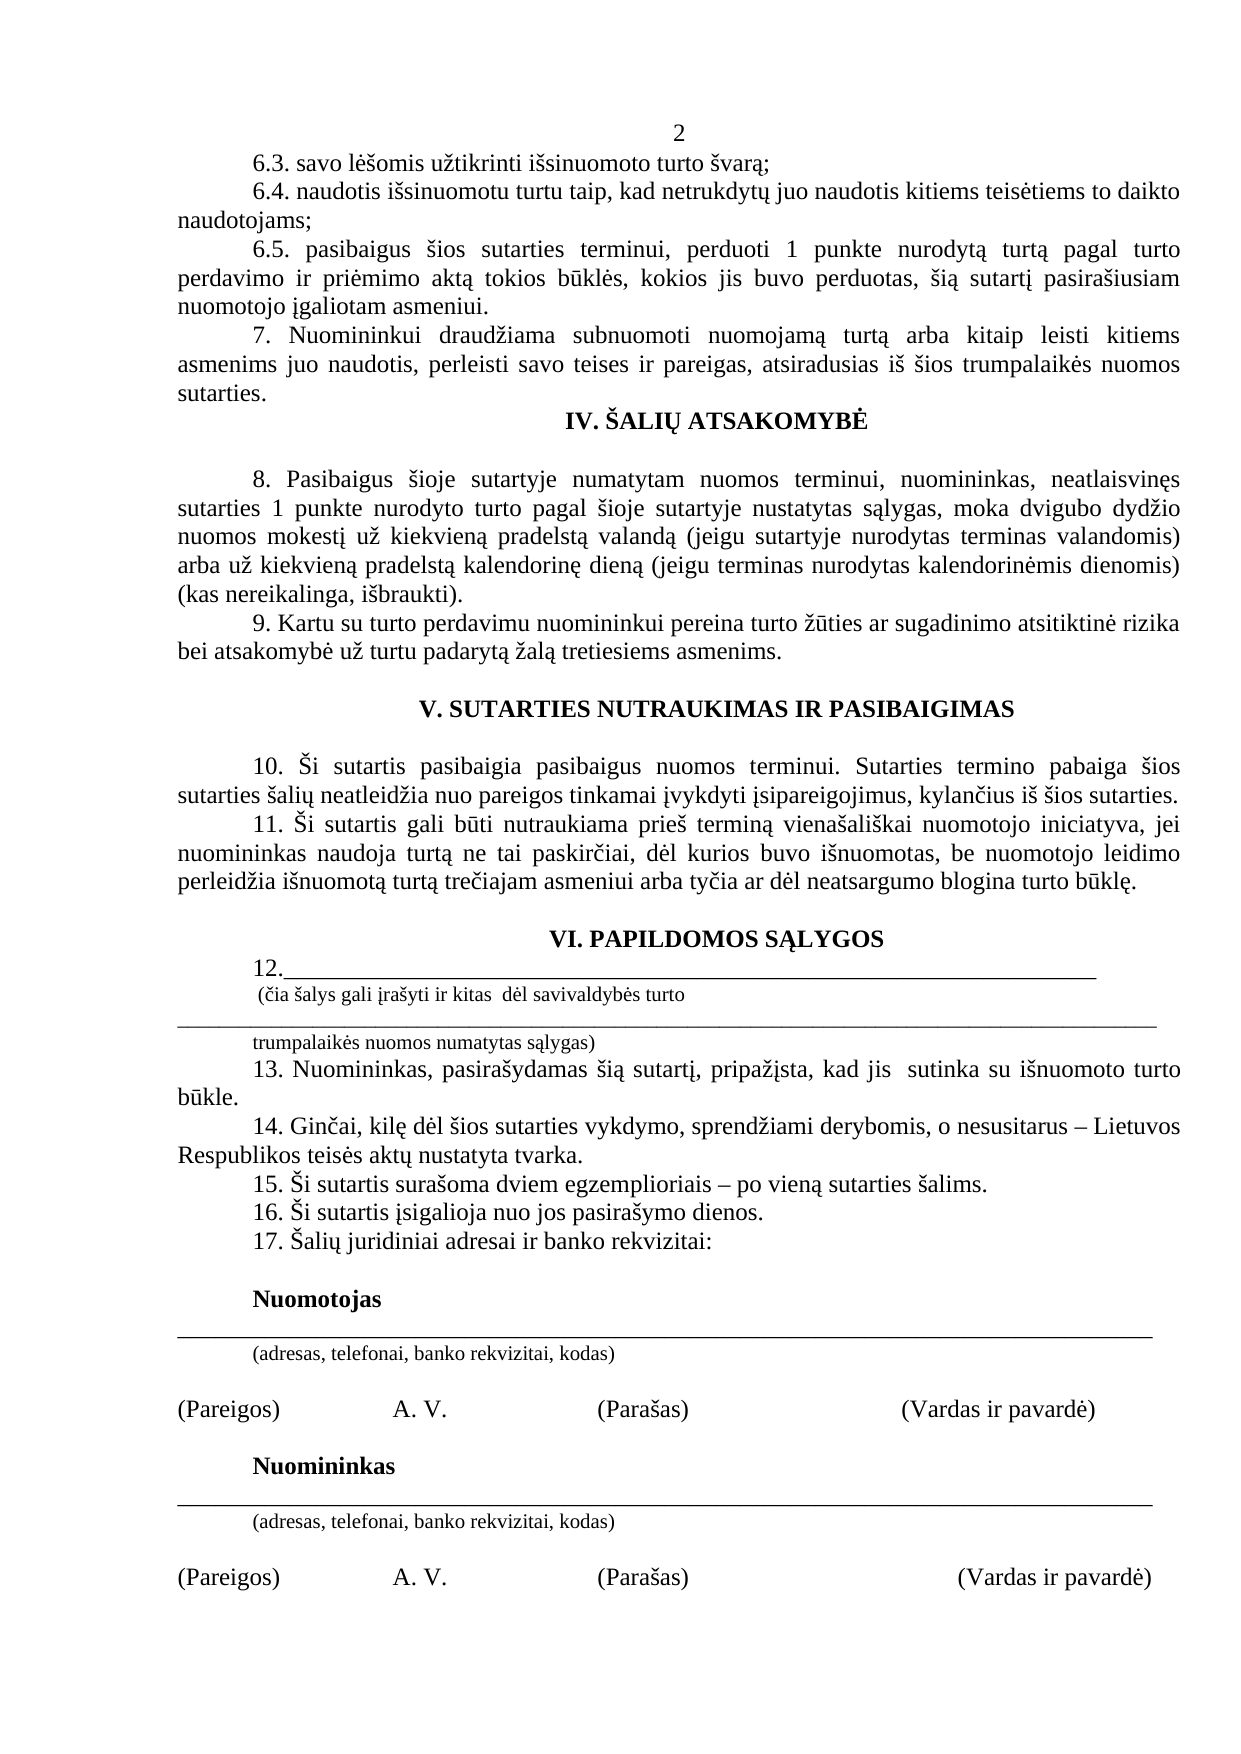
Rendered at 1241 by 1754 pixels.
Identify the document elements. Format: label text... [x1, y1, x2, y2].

text 14. Ginčai, kilę dėl šios sutarties vykdymo, sprendžiami derybomis, o nesusitarus – Lietuvos Respublikos teisės aktų nustatyta tvarka. [177, 1111, 1181, 1169]
text ______________________________________________________________________________ [177, 1312, 1181, 1341]
text ______________________________________________________________________________________________ [177, 1006, 1181, 1029]
text ______________________________________________________________________________ [177, 1480, 1181, 1509]
text 11. Ši sutartis gali būti nutraukiama prieš terminą vienašališkai nuomotojo iniciatyva, jei nuomininkas naudoja turtą ne tai paskirčiai, dėl kurios buvo išnuomotas, be nuomotojo leidimo perleidžia išnuomotą turtą trečiajam asmeniui arba tyčia ar dėl neatsargumo blogina turto būklę. [177, 809, 1181, 895]
text 17. Šalių juridiniai adresai ir banko rekvizitai: [177, 1226, 1181, 1255]
text IV. ŠALIŲ ATSAKOMYBĖ [177, 406, 1181, 435]
text Nuomotojas [177, 1284, 1181, 1312]
text VI. PAPILDOMOS SĄLYGOS [177, 924, 1181, 953]
text (Pareigos) A. V. (Parašas) (Vardas ir pavardė) [177, 1394, 1181, 1423]
text 13. Nuomininkas, pasirašydamas šią sutartį, pripažįsta, kad jis sutinka su išnuomoto turto būkle. [177, 1054, 1181, 1111]
text V. SUTARTIES NUTRAUKIMAS IR PASIBAIGIMAS [177, 694, 1181, 723]
text trumpalaikės nuomos numatytas sąlygas) [177, 1029, 1181, 1054]
text (adresas, telefonai, banko rekvizitai, kodas) [177, 1341, 1181, 1365]
text 16. Ši sutartis įsigalioja nuo jos pasirašymo dienos. [177, 1197, 1181, 1226]
text 7. Nuomininkui draudžiama subnuomoti nuomojamą turtą arba kitaip leisti kitiems asmenims juo naudotis, perleisti savo teises ir pareigas, atsiradusias iš šios trumpalaikės nuomos sutarties. [177, 320, 1181, 406]
text (adresas, telefonai, banko rekvizitai, kodas) [177, 1509, 1181, 1533]
text 12._________________________________________________________________ [177, 953, 1181, 981]
text 15. Ši sutartis surašoma dviem egzemplioriais – po vieną sutarties šalims. [177, 1169, 1181, 1197]
text 6.4. naudotis išsinuomotu turtu taip, kad netrukdytų juo naudotis kitiems teisėtiems to daikto naudotojams; [177, 176, 1181, 234]
text 6.5. pasibaigus šios sutarties terminui, perduoti 1 punkte nurodytą turtą pagal turto perdavimo ir priėmimo aktą tokios būklės, kokios jis buvo perduotas, šią sutartį pasirašiusiam nuomotojo įgaliotam asmeniui. [177, 234, 1181, 320]
text Nuomininkas [177, 1451, 1181, 1480]
text (čia šalys gali įrašyti ir kitas dėl savivaldybės turto [177, 981, 1181, 1006]
text 9. Kartu su turto perdavimu nuomininkui pereina turto žūties ar sugadinimo atsitiktinė rizika bei atsakomybė už turtu padarytą žalą tretiesiems asmenims. [177, 608, 1181, 665]
text (Pareigos) A. V. (Parašas) (Vardas ir pavardė) [177, 1562, 1181, 1591]
text 6.3. savo lėšomis užtikrinti išsinuomoto turto švarą; [177, 148, 1181, 176]
text 8. Pasibaigus šioje sutartyje numatytam nuomos terminui, nuomininkas, neatlaisvinęs sutarties 1 punkte nurodyto turto pagal šioje sutartyje nustatytas sąlygas, moka dvigubo dydžio nuomos mokestį už kiekvieną pradelstą valandą (jeigu sutartyje nurodytas terminas valandomis) arba už kiekvieną pradelstą kalendorinę dieną (jeigu terminas nurodytas kalendorinėmis dienomis) (kas nereikalinga, išbraukti). [177, 464, 1181, 608]
text 10. Ši sutartis pasibaigia pasibaigus nuomos terminui. Sutarties termino pabaiga šios sutarties šalių neatleidžia nuo pareigos tinkamai įvykdyti įsipareigojimus, kylančius iš šios sutarties. [177, 751, 1181, 809]
